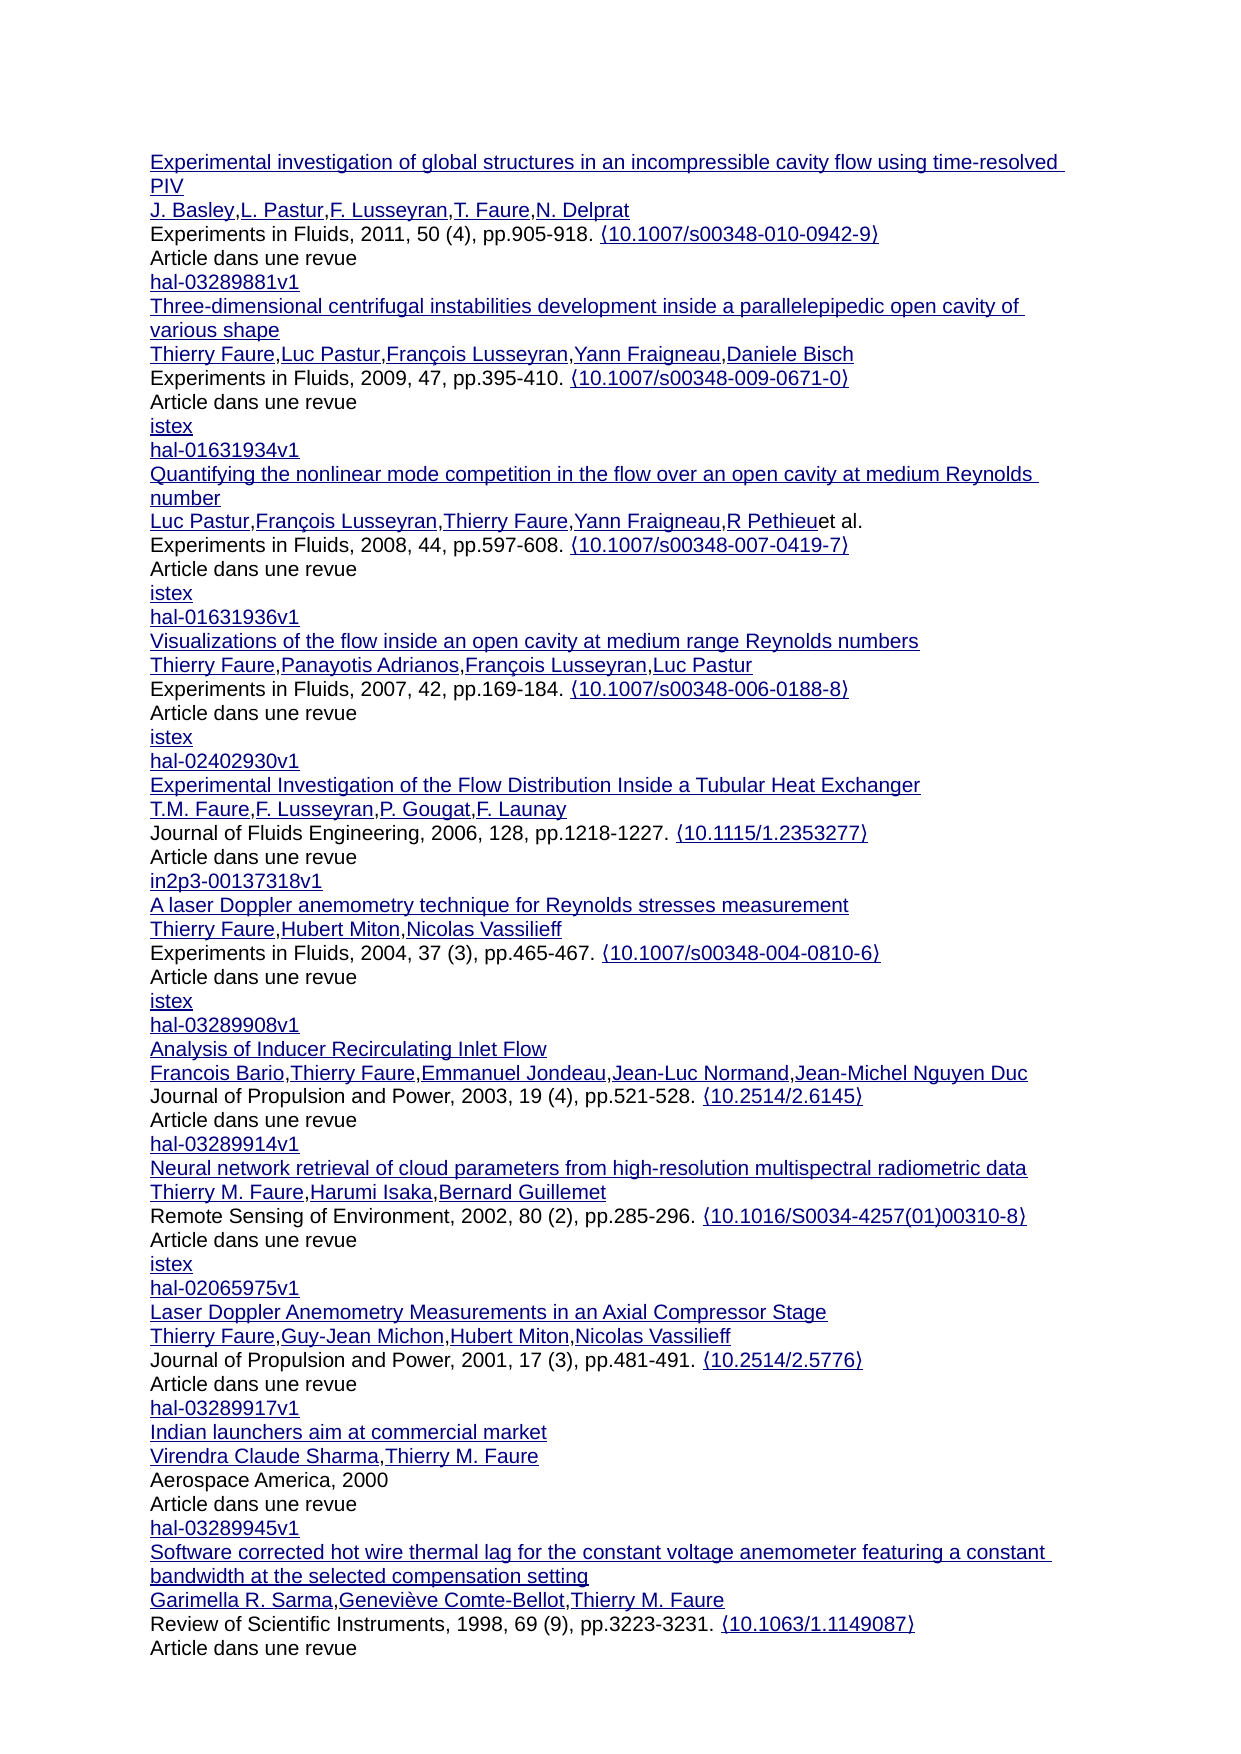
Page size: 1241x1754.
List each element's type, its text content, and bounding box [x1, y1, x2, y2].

table_cell Software corrected hot wire thermal lag for the constant voltage anemometer featuring a constant bandwidth at the selected compensation setting Garimella R. Sarma,Geneviève Comte-Bellot,Thierry M. Faure Review of Scientific Instruments, 1998, 69 (9), pp.3223-3231. ⟨10.1063/1.1149087⟩ Article dans une revue [150, 1540, 1090, 1659]
table_cell A laser Doppler anemometry technique for Reynolds stresses measurement Thierry Faure,Hubert Miton,Nicolas Vassilieff Experiments in Fluids, 2004, 37 (3), pp.465-467. ⟨10.1007/s00348-004-0810-6⟩ Article dans une revue istex hal-03289908v1 [150, 893, 1090, 1036]
table_cell Analysis of Inducer Recirculating Inlet Flow Francois Bario,Thierry Faure,Emmanuel Jondeau,Jean-Luc Normand,Jean-Michel Nguyen Duc Journal of Propulsion and Power, 2003, 19 (4), pp.521-528. ⟨10.2514/2.6145⟩ Article dans une revue hal-03289914v1 [150, 1036, 1090, 1156]
table_cell Quantifying the nonlinear mode competition in the flow over an open cavity at medium Reynolds number Luc Pastur,François Lusseyran,Thierry Faure,Yann Fraigneau,R Pethieuet al. Experiments in Fluids, 2008, 44, pp.597-608. ⟨10.1007/s00348-007-0419-7⟩ Article dans une revue istex hal-01631936v1 [150, 461, 1090, 629]
table_cell Neural network retrieval of cloud parameters from high-resolution multispectral radiometric data Thierry M. Faure,Harumi Isaka,Bernard Guillemet Remote Sensing of Environment, 2002, 80 (2), pp.285-296. ⟨10.1016/S0034-4257(01)00310-8⟩ Article dans une revue istex hal-02065975v1 [150, 1156, 1090, 1300]
table_cell Experimental Investigation of the Flow Distribution Inside a Tubular Heat Exchanger T.M. Faure,F. Lusseyran,P. Gougat,F. Launay Journal of Fluids Engineering, 2006, 128, pp.1218-1227. ⟨10.1115/1.2353277⟩ Article dans une revue in2p3-00137318v1 [150, 773, 1090, 893]
table_cell Experimental investigation of global structures in an incompressible cavity flow using time-resolved PIV J. Basley,L. Pastur,F. Lusseyran,T. Faure,N. Delprat Experiments in Fluids, 2011, 50 (4), pp.905-918. ⟨10.1007/s00348-010-0942-9⟩ Article dans une revue hal-03289881v1 [150, 150, 1090, 294]
table_cell Indian launchers aim at commercial market Virendra Claude Sharma,Thierry M. Faure Aerospace America, 2000 Article dans une revue hal-03289945v1 [150, 1420, 1090, 1539]
table_cell Visualizations of the flow inside an open cavity at medium range Reynolds numbers Thierry Faure,Panayotis Adrianos,François Lusseyran,Luc Pastur Experiments in Fluids, 2007, 42, pp.169-184. ⟨10.1007/s00348-006-0188-8⟩ Article dans une revue istex hal-02402930v1 [150, 629, 1090, 773]
table_cell Laser Doppler Anemometry Measurements in an Axial Compressor Stage Thierry Faure,Guy-Jean Michon,Hubert Miton,Nicolas Vassilieff Journal of Propulsion and Power, 2001, 17 (3), pp.481-491. ⟨10.2514/2.5776⟩ Article dans une revue hal-03289917v1 [150, 1300, 1090, 1420]
table_cell Three-dimensional centrifugal instabilities development inside a parallelepipedic open cavity of various shape Thierry Faure,Luc Pastur,François Lusseyran,Yann Fraigneau,Daniele Bisch Experiments in Fluids, 2009, 47, pp.395-410. ⟨10.1007/s00348-009-0671-0⟩ Article dans une revue istex hal-01631934v1 [150, 294, 1090, 461]
